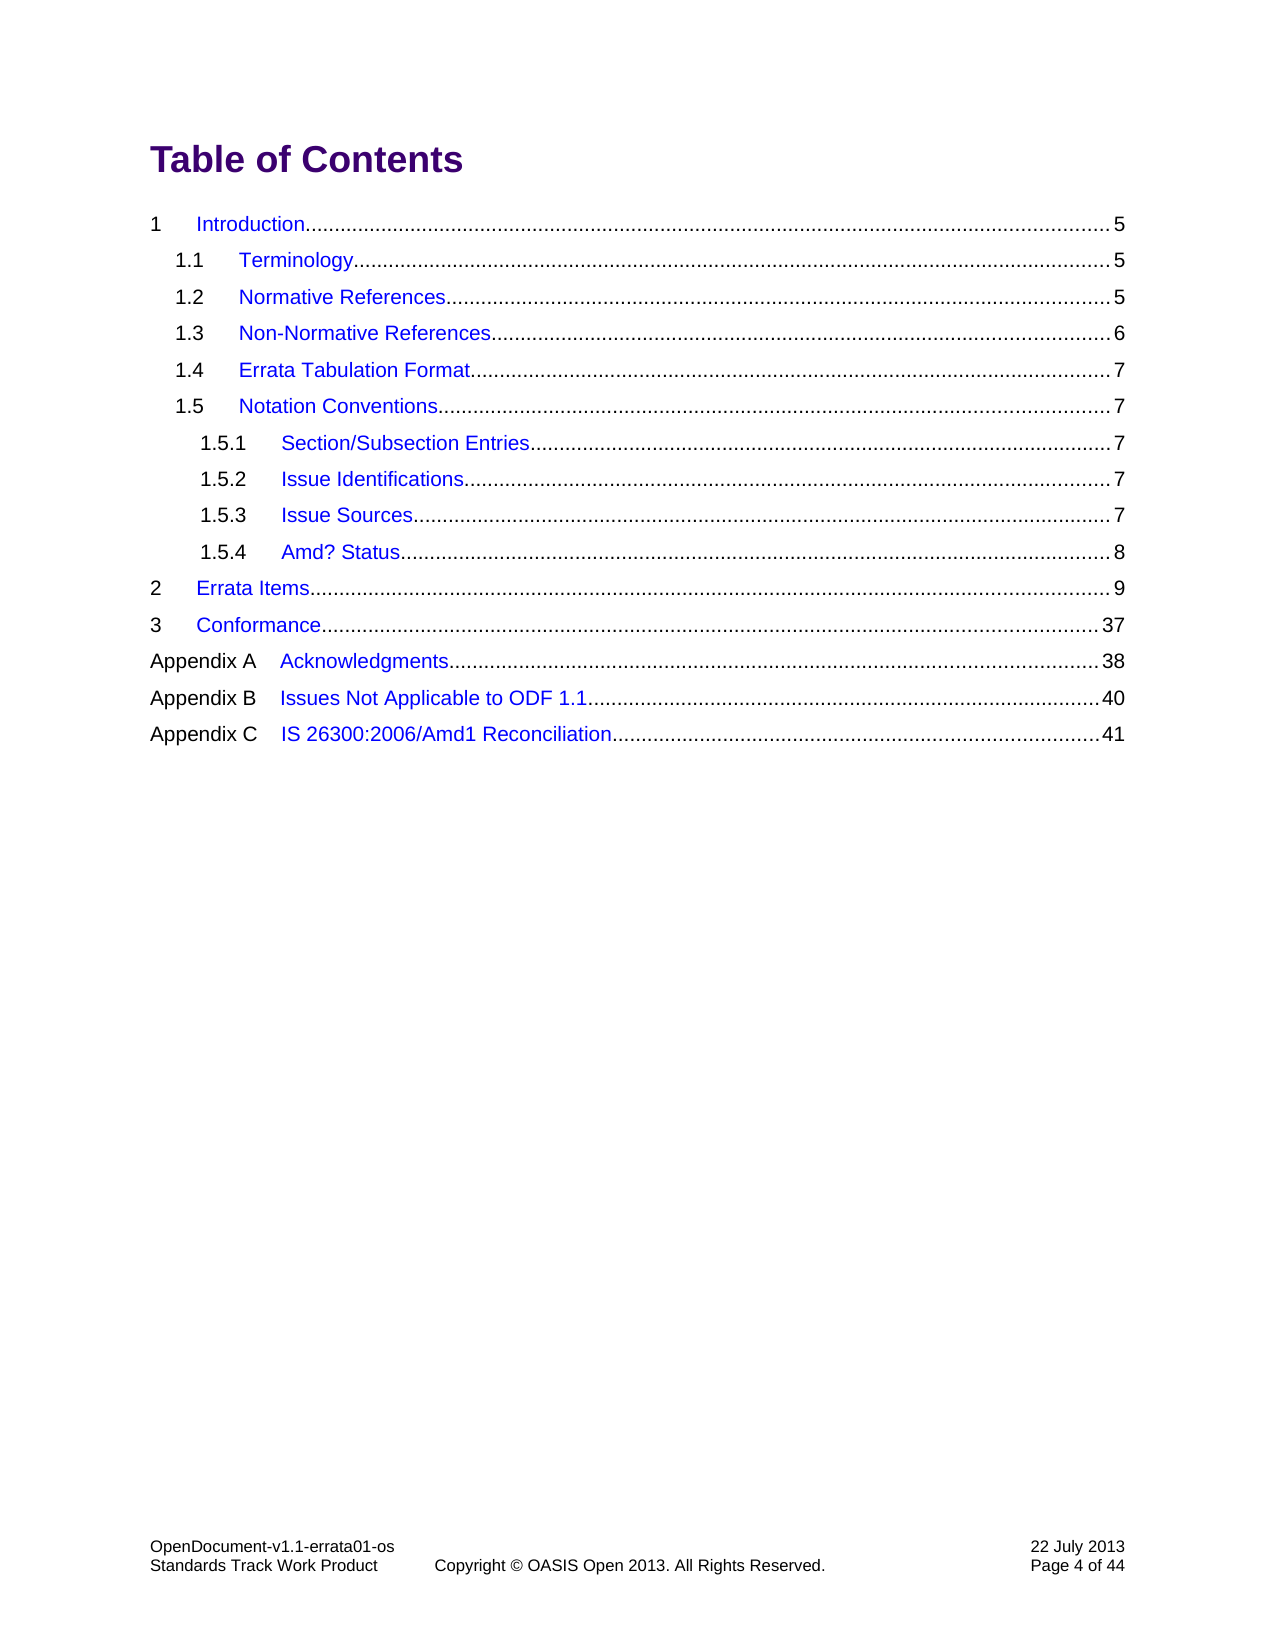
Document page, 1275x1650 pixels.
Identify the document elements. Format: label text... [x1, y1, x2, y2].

text 1 Introduction 5 [150, 212, 1125, 236]
text 1.3 Non-Normative References 6 [175, 321, 1125, 345]
text 1.4 Errata Tabulation Format 7 [175, 357, 1125, 381]
text 1.1 Terminology 5 [175, 248, 1125, 272]
text 1.2 Normative References 5 [175, 284, 1125, 308]
text 1.5.1 Section/Subsection Entries 7 [200, 430, 1125, 454]
text Table of Contents [150, 137, 1125, 180]
text 1.5 Notation Conventions 7 [175, 394, 1125, 418]
text 1.5.2 Issue Identifications 7 [200, 467, 1125, 491]
text 1.5.3 Issue Sources 7 [200, 503, 1125, 527]
text 3 Conformance 37 [150, 613, 1125, 637]
text Appendix B Issues Not Applicable to ODF 1.1 40 [150, 686, 1125, 709]
text 2 Errata Items 9 [150, 576, 1125, 600]
text Appendix C IS 26300:2006/Amd1 Reconciliation 41 [150, 722, 1125, 746]
text Appendix A Acknowledgments 38 [150, 649, 1125, 673]
text 1.5.4 Amd? Status 8 [200, 540, 1125, 564]
